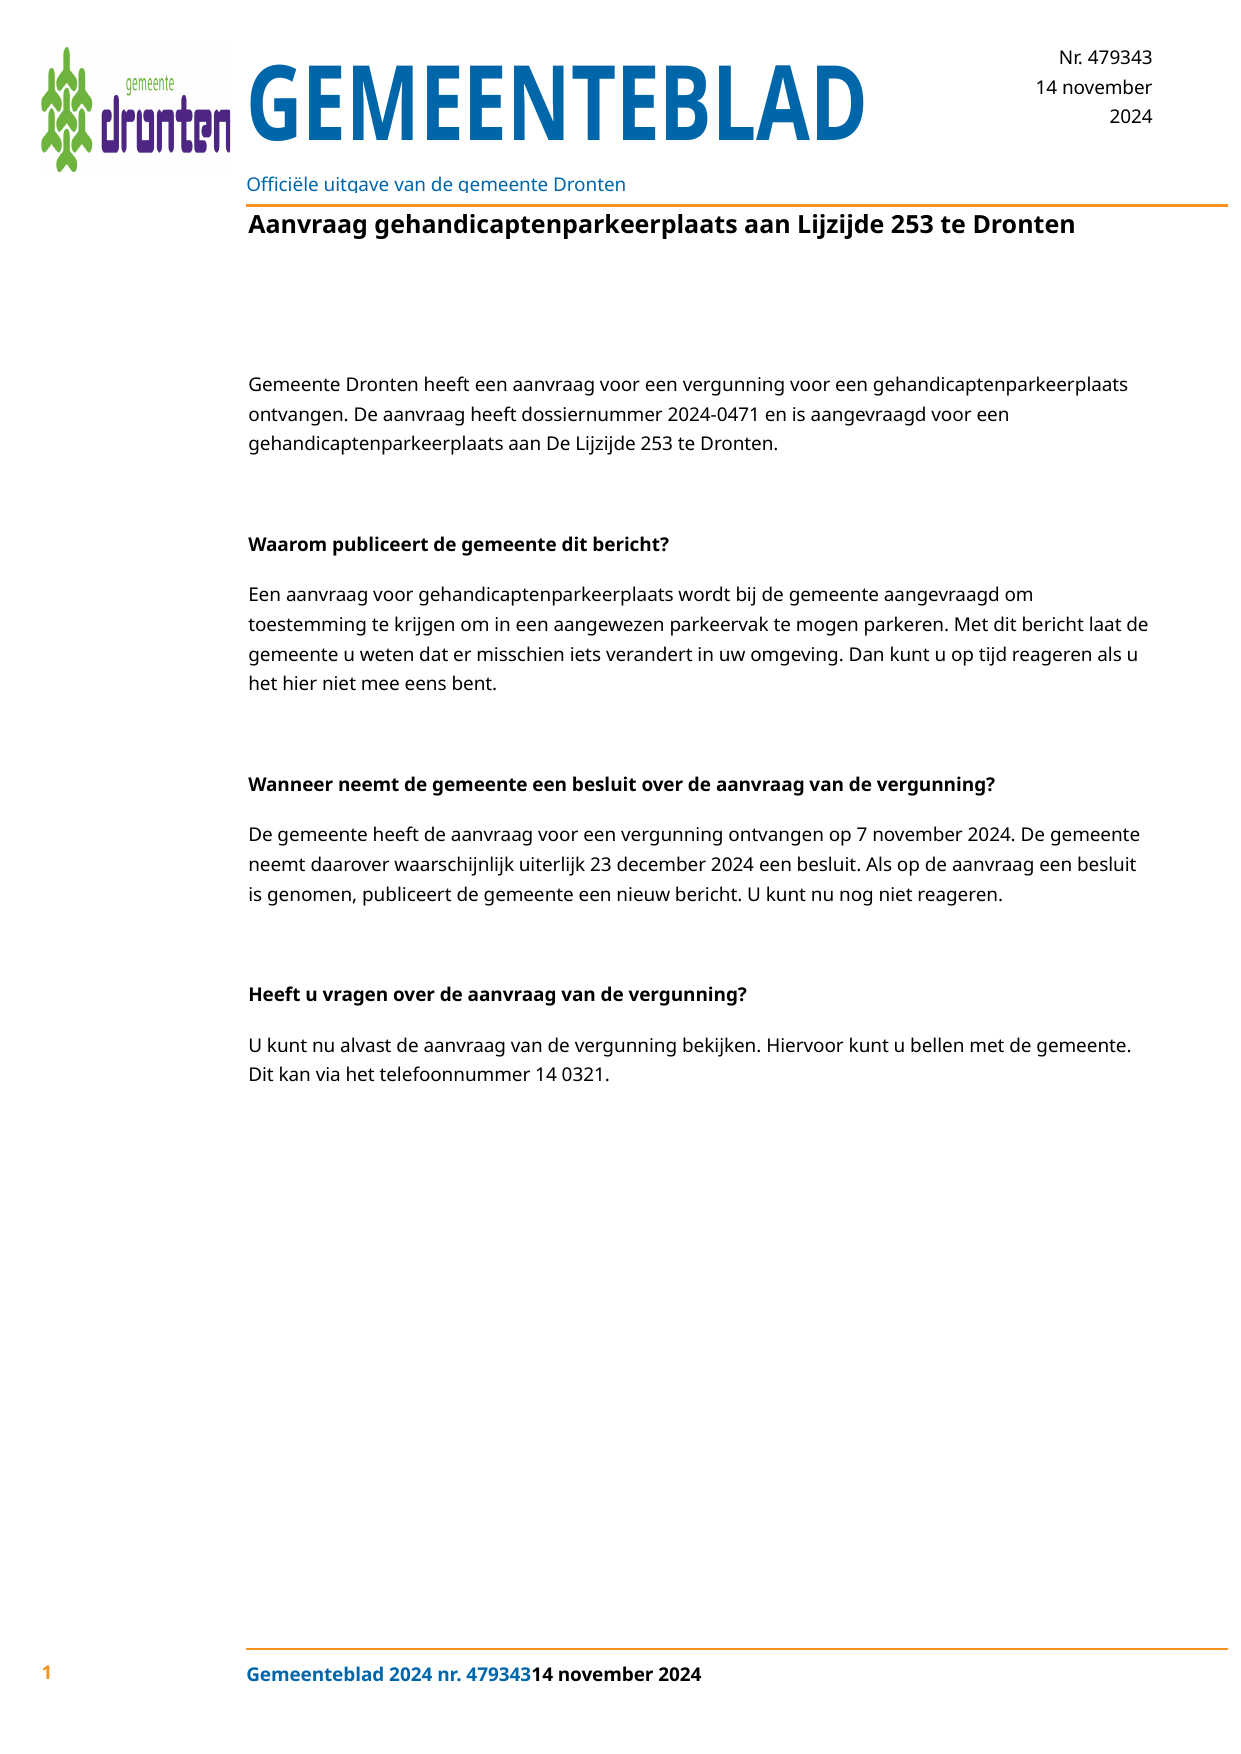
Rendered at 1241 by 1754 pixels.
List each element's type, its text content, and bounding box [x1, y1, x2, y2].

text Wanneer neemt de gemeente een besluit over de aanvraag van de vergunning? [248, 771, 1152, 797]
text Waarom publiceert de gemeente dit bericht? [248, 531, 1152, 557]
text U kunt nu alvast de aanvraag van de vergunning bekijken. Hiervoor kunt u bellen met de gemeente. Dit kan via het telefoonnummer 14 0321. [248, 1032, 1152, 1087]
text Gemeente Dronten heeft een aanvraag voor een vergunning voor een gehandicaptenparkeerplaats ontvangen. De aanvraag heeft dossiernummer 2024-0471 en is aangevraagd voor een gehandicaptenparkeerplaats aan De Lijzijde 253 te Dronten. [248, 371, 1152, 456]
text De gemeente heeft de aanvraag voor een vergunning ontvangen op 7 november 2024. De gemeente neemt daarover waarschijnlijk uiterlijk 23 december 2024 een besluit. Als op de aanvraag een besluit is genomen, publiceert de gemeente een nieuw bericht. U kunt nu nog niet reageren. [248, 822, 1152, 906]
text Een aanvraag voor gehandicaptenparkeerplaats wordt bij de gemeente aangevraagd om toestemming te krijgen om in een aangewezen parkeervak te mogen parkeren. Met dit bericht laat de gemeente u weten dat er misschien iets verandert in uw omgeving. Dan kunt u op tijd reageren als u het hier niet mee eens bent. [248, 582, 1152, 696]
picture [41, 47, 231, 172]
text Heeft u vragen over de aanvraag van de vergunning? [248, 982, 1152, 1007]
text Aanvraag gehandicaptenparkeerplaats aan Lijzijde 253 te Dronten [248, 207, 1152, 241]
